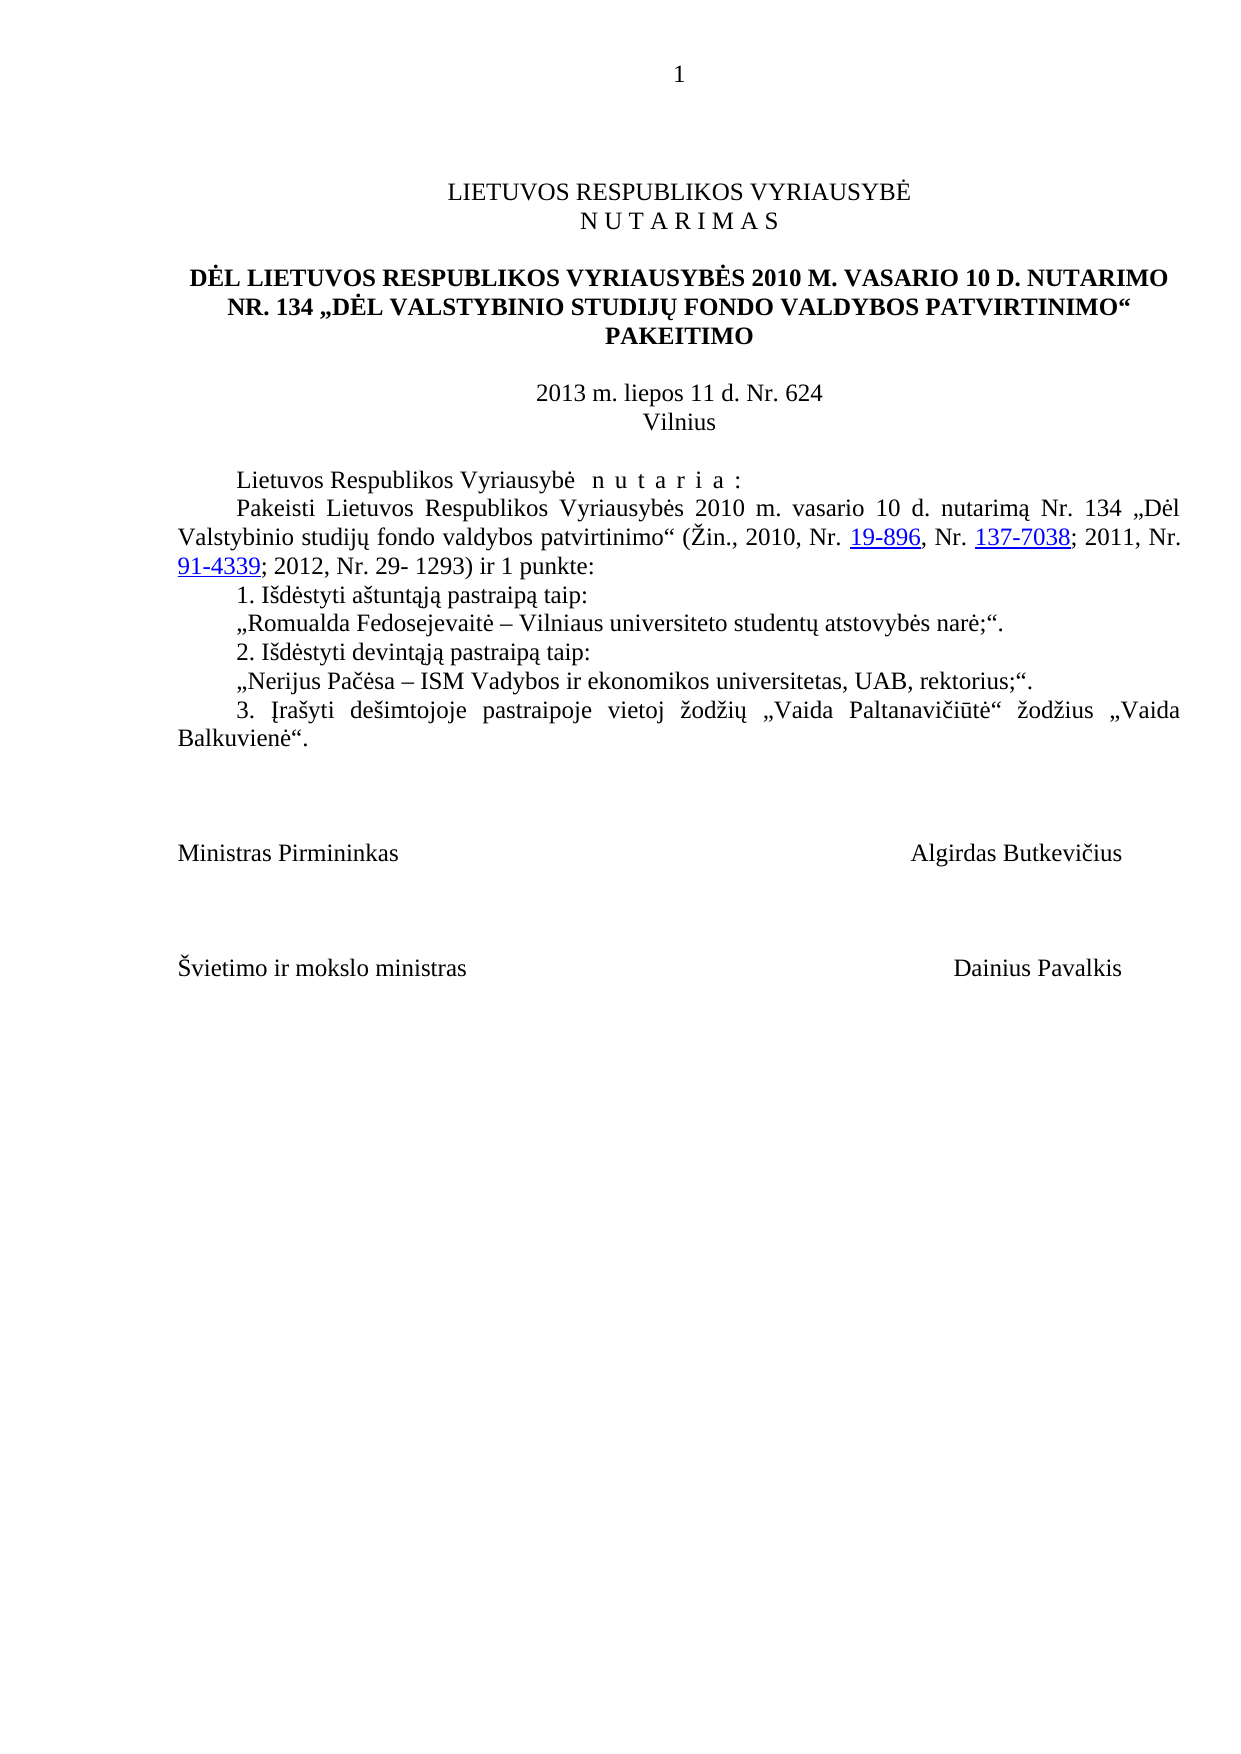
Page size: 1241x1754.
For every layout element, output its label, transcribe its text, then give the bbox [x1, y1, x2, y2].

text 1. Išdėstyti aštuntąją pastraipą taip: [177, 580, 1181, 608]
text 2. Išdėstyti devintąją pastraipą taip: [177, 637, 1181, 666]
text Lietuvos Respublikos Vyriausybė nutaria: [177, 465, 1181, 493]
text NUTARIMAS [177, 206, 1181, 235]
text Pakeisti Lietuvos Respublikos Vyriausybės 2010 m. vasario 10 d. nutarimą Nr. 134 „Dėl Valstybinio studijų fondo valdybos patvirtinimo“ (Žin., 2010, Nr. 19-896, Nr. 137-7038; 2011, Nr. 91-4339; 2012, Nr. 29- 1293) ir 1 punkte: [177, 493, 1181, 580]
text Vilnius [177, 407, 1181, 436]
text Dėl LIETUVOS RESPUBLIKOS VYRIAUSYBĖS 2010 M. VASARIO 10 D. NUTARIMO NR. 134 „DĖL VALSTYBINIO STUDIJŲ FONDO VALDYBOS PATVIRTINIMO“ PAKEITIMO [177, 263, 1181, 350]
text Ministras Pirmininkas Algirdas Butkevičius [177, 838, 1181, 867]
text 2013 m. liepos 11 d. Nr. 624 [177, 378, 1181, 407]
text Lietuvos Respublikos Vyriausybė [177, 177, 1181, 206]
text „Romualda Fedosejevaitė – Vilniaus universiteto studentų atstovybės narė;“. [177, 608, 1181, 637]
text Švietimo ir mokslo ministras Dainius Pavalkis [177, 953, 1181, 982]
text „Nerijus Pačėsa – ISM Vadybos ir ekonomikos universitetas, UAB, rektorius;“. [177, 666, 1181, 695]
text 3. Įrašyti dešimtojoje pastraipoje vietoj žodžių „Vaida Paltanavičiūtė“ žodžius „Vaida Balkuvienė“. [177, 695, 1181, 752]
